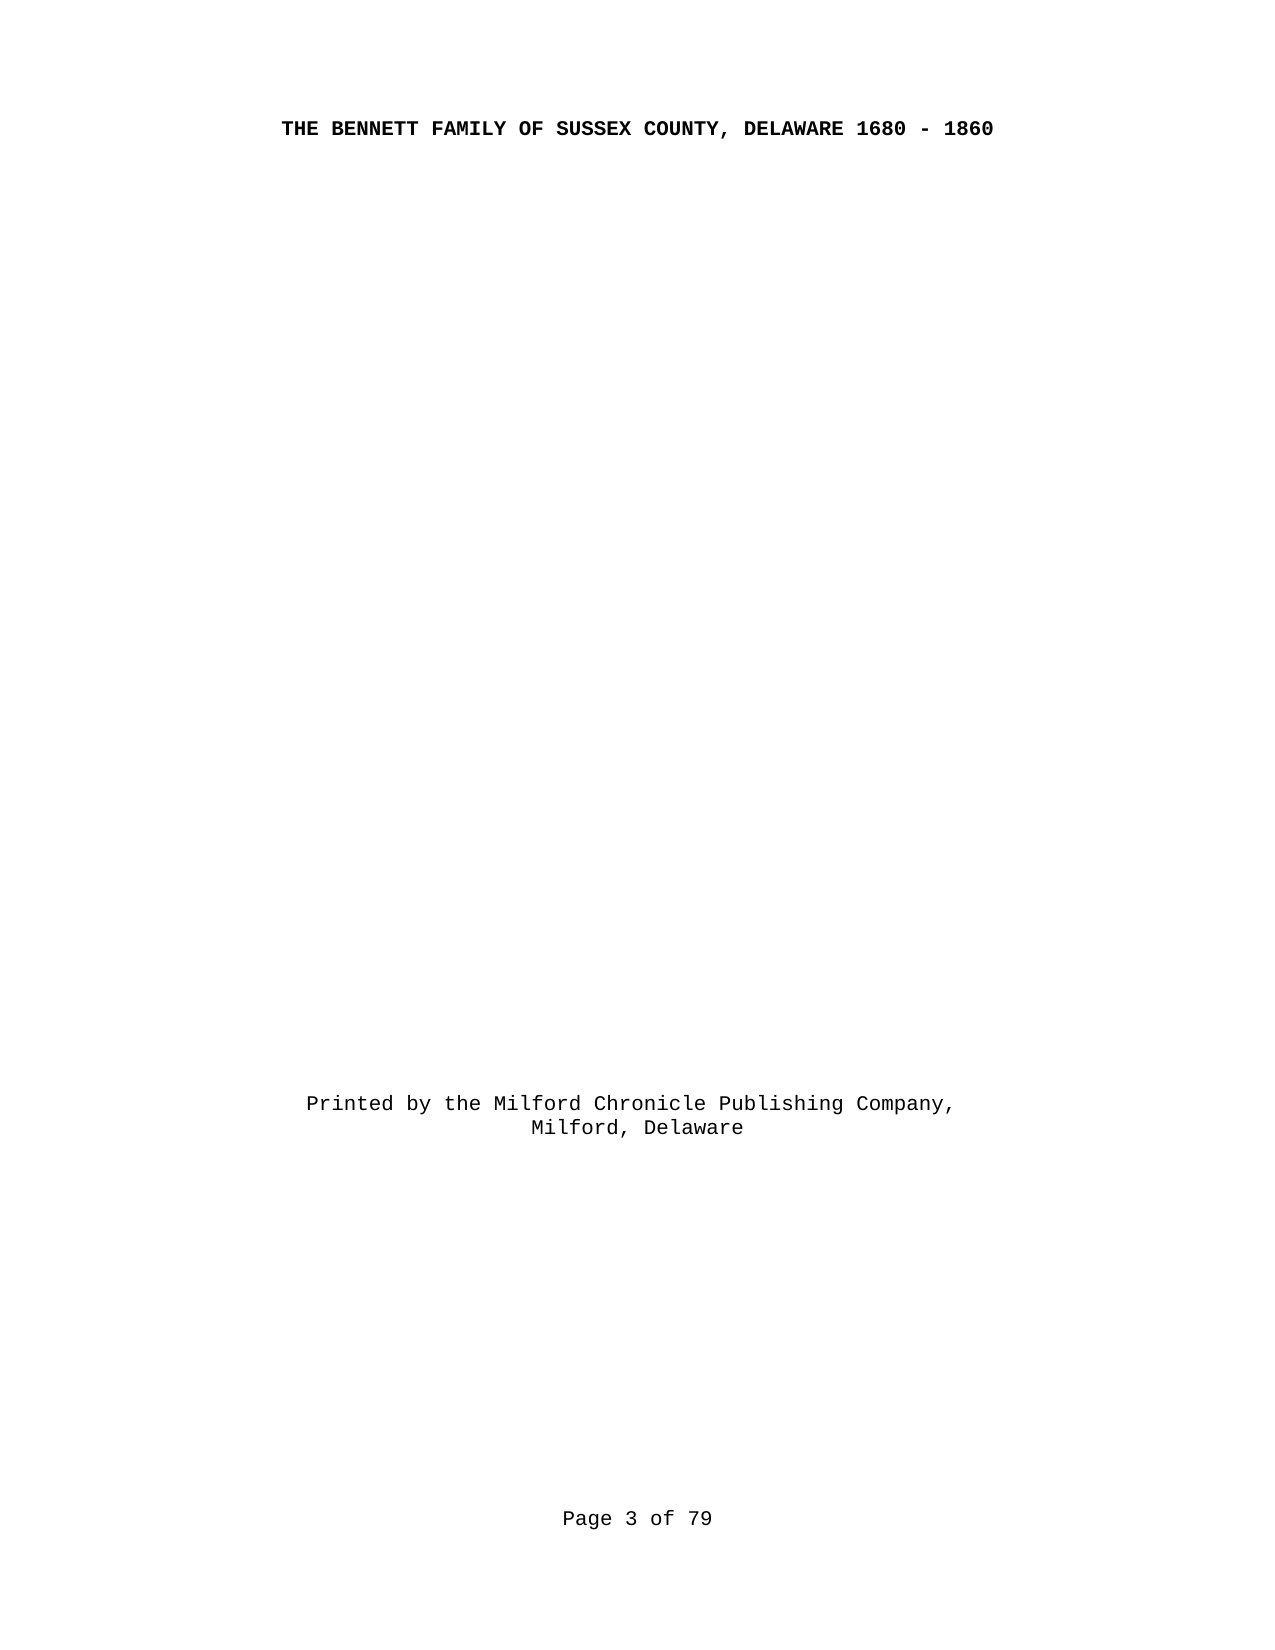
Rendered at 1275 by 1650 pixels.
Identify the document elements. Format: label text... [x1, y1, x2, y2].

text Printed by the Milford Chronicle Publishing Company, [118, 1093, 1157, 1117]
text Milford, Delaware [118, 1117, 1157, 1141]
